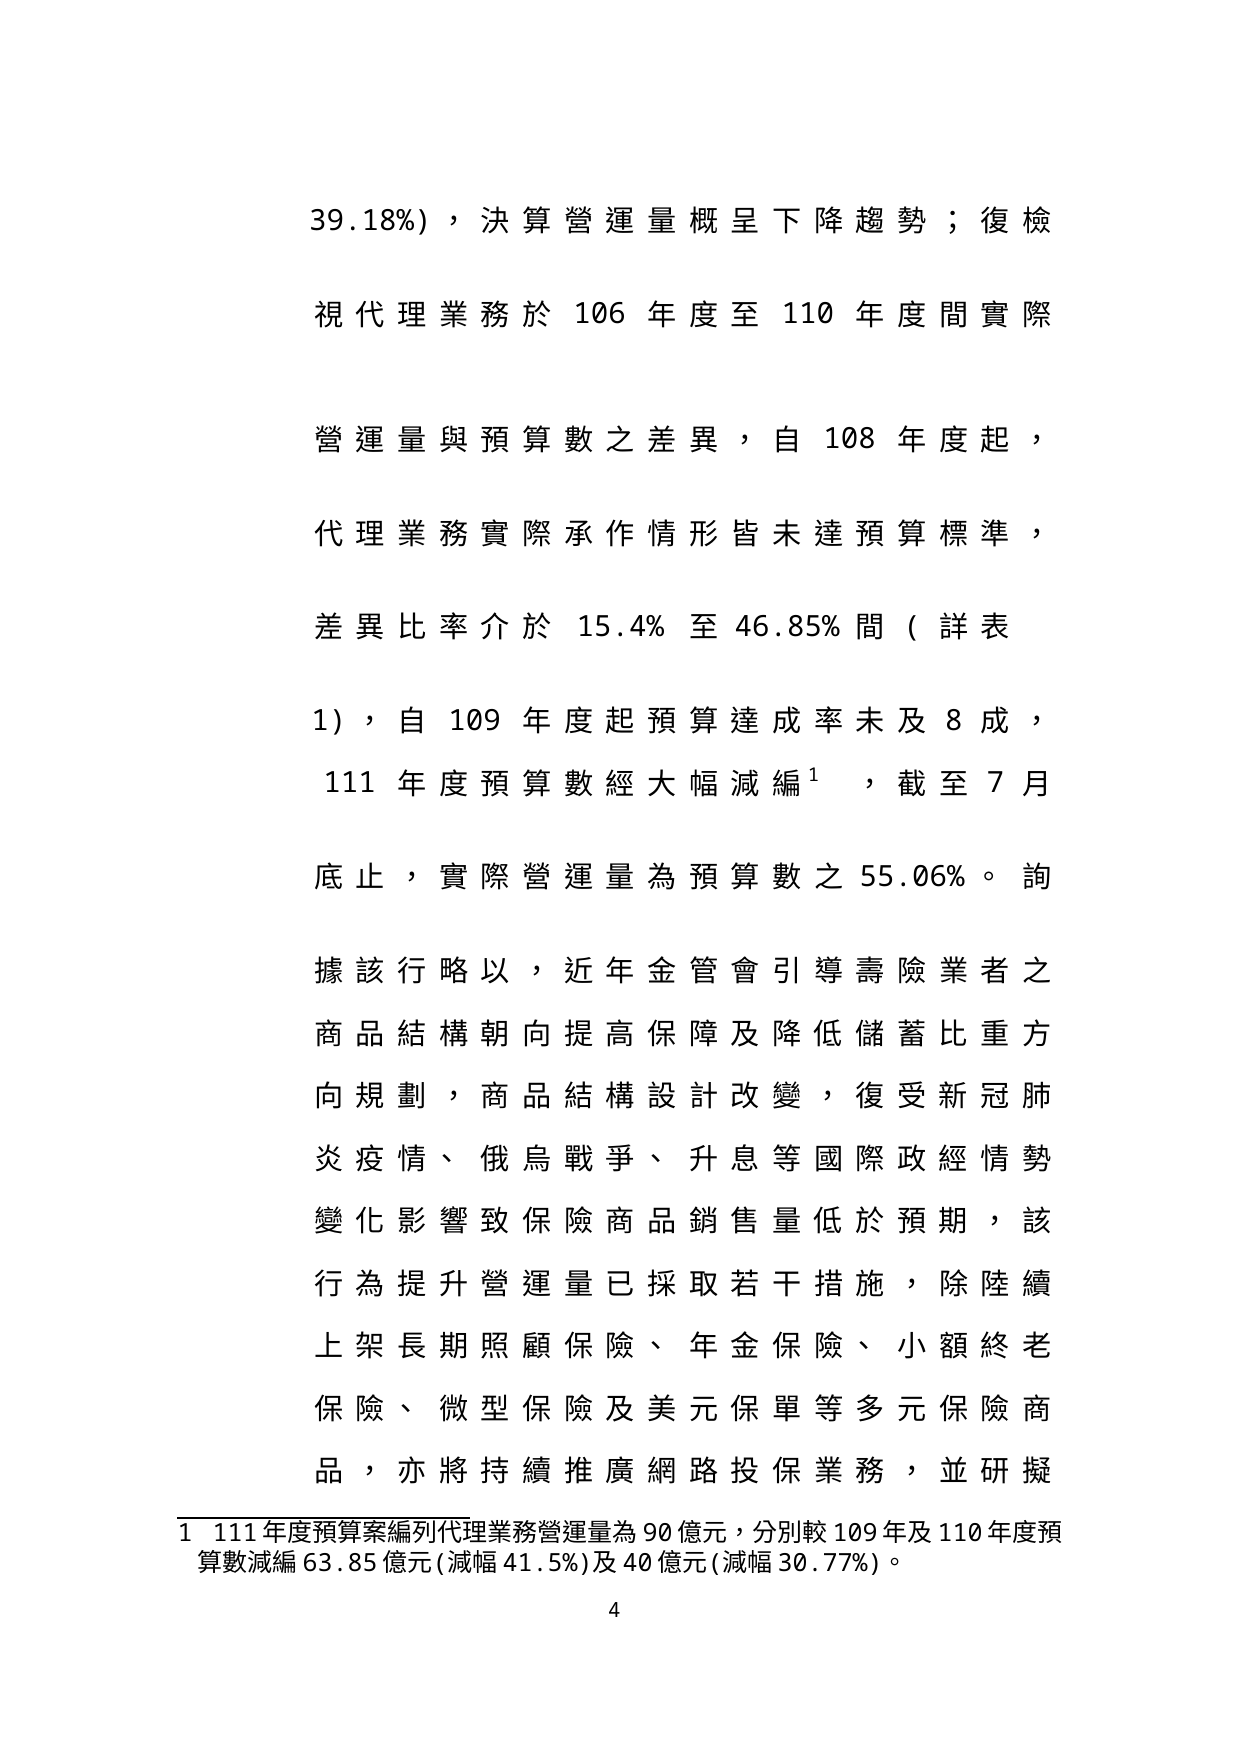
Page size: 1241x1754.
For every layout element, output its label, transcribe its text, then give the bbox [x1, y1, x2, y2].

text 檢視臺灣土地銀行106至110年度代理業務承做情形，107年度決算數較106年度增加6.66%，惟108年度及109年度決算數皆各較上一年度減少，減幅亦呈增加，110年決算數反轉上升至96億9,815萬9千元，增幅達18.61%，惟其仍較106年度決算數減少62億4,725萬元(減幅39.18%)，決算營運量概呈下降趨勢；復檢視代理業務於106年度至110年度間實際營運量與預算數之差異，自108年度起，代理業務實際承作情形皆未達預算標準，差異比率介於15.4%至46.85%間(詳表1)，自109年度起預算達成率未及8成，111年度預算數經大幅減編，截至7月底止，實際營運量為預算數之55.06%。詢據該行略以，近年金管會引導壽險業者之商品結構朝向提高保障及降低儲蓄比重方向規劃，商品結構設計改變，復受新冠肺炎疫情、俄烏戰爭、升息等國際政經情勢變化影響致保險商品銷售量低於預期，該行為提升營運量已採取若干措施，除陸續上架長期照顧保險、年金保險、小額終老保險、微型保險及美元保單等多元保險商品，亦將持續推廣網路投保業務，並研擬提供居家綜合險線上保費試算服務及手機QRcode快速連線等功能，以提升房貸壽險滲透率。 [271, 177, 1058, 1490]
text 111年度預算案編列代理業務營運量為90億元，分別較109年及110年度預算數減編63.85億元(減幅41.5%)及40億元(減幅30.77%)。 [177, 1518, 1063, 1577]
